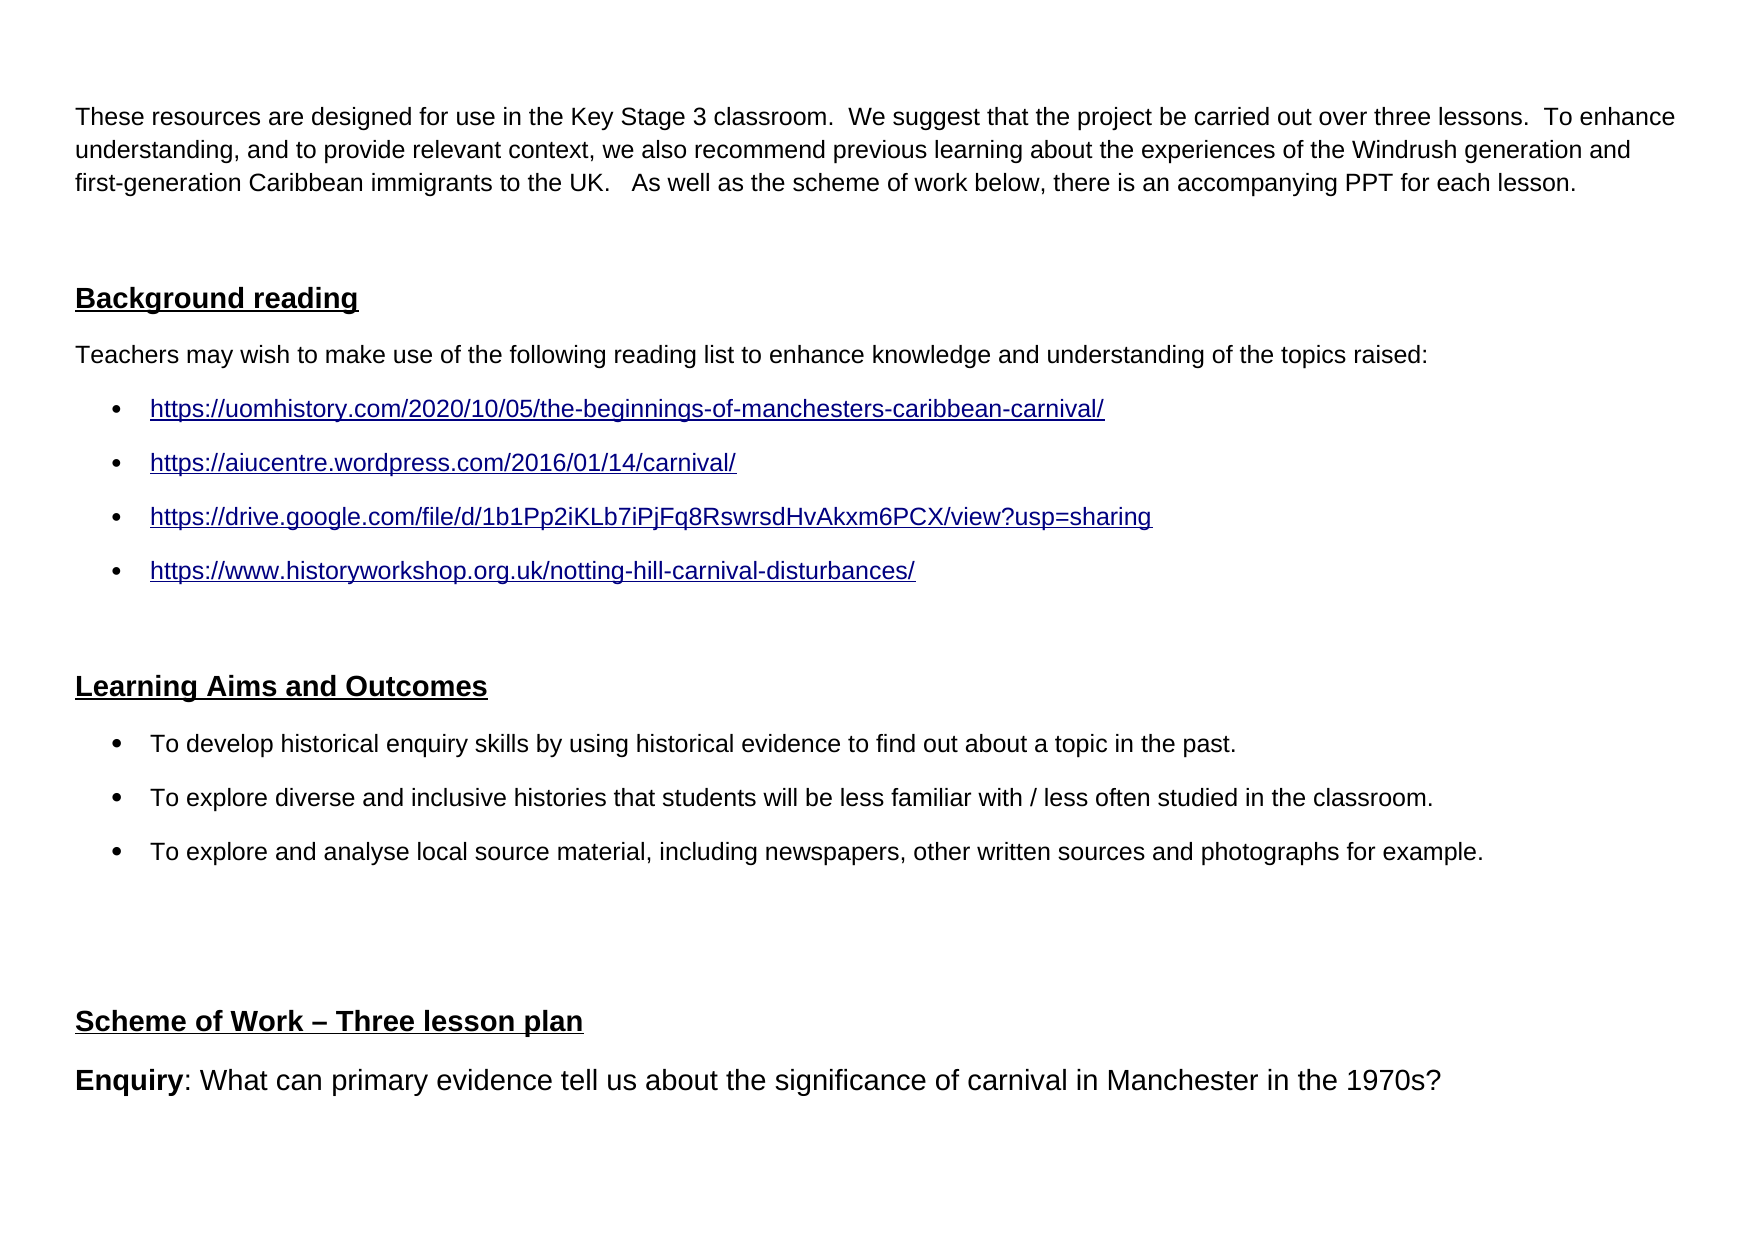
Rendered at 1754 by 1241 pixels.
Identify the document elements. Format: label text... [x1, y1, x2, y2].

text Scheme of Work – Three lesson plan [75, 1004, 1679, 1037]
list https://uomhistory.com/2020/10/05/the-beginnings-of-manchesters-caribbean-carnival/ [112, 394, 1679, 423]
text These resources are designed for use in the Key Stage 3 classroom. We suggest that the project be carried out over three lessons. To enhance understanding, and to provide relevant context, we also recommend previous learning about the experiences of the Windrush generation and first-generation Caribbean immigrants to the UK. As well as the scheme of work below, there is an accompanying PPT for each lesson. [75, 102, 1679, 197]
list To develop historical enquiry skills by using historical evidence to find out about a topic in the past. [112, 728, 1679, 757]
text Enquiry: What can primary evidence tell us about the significance of carnival in Manchester in the 1970s? [75, 1063, 1679, 1097]
text Learning Aims and Outcomes [75, 669, 1679, 703]
list https://www.historyworkshop.org.uk/notting-hill-carnival-disturbances/ [112, 556, 1679, 585]
text Teachers may wish to make use of the following reading list to enhance knowledge and understanding of the topics raised: [75, 341, 1679, 369]
text Background reading [75, 281, 1679, 315]
list To explore and analyse local source material, including newspapers, other written sources and photographs for example. [112, 836, 1679, 865]
list https://drive.google.com/file/d/1b1Pp2iKLb7iPjFq8RswrsdHvAkxm6PCX/view?usp=sharing [112, 502, 1679, 531]
list https://aiucentre.wordpress.com/2016/01/14/carnival/ [112, 448, 1679, 477]
list To explore diverse and inclusive histories that students will be less familiar with / less often studied in the classroom. [112, 782, 1679, 811]
